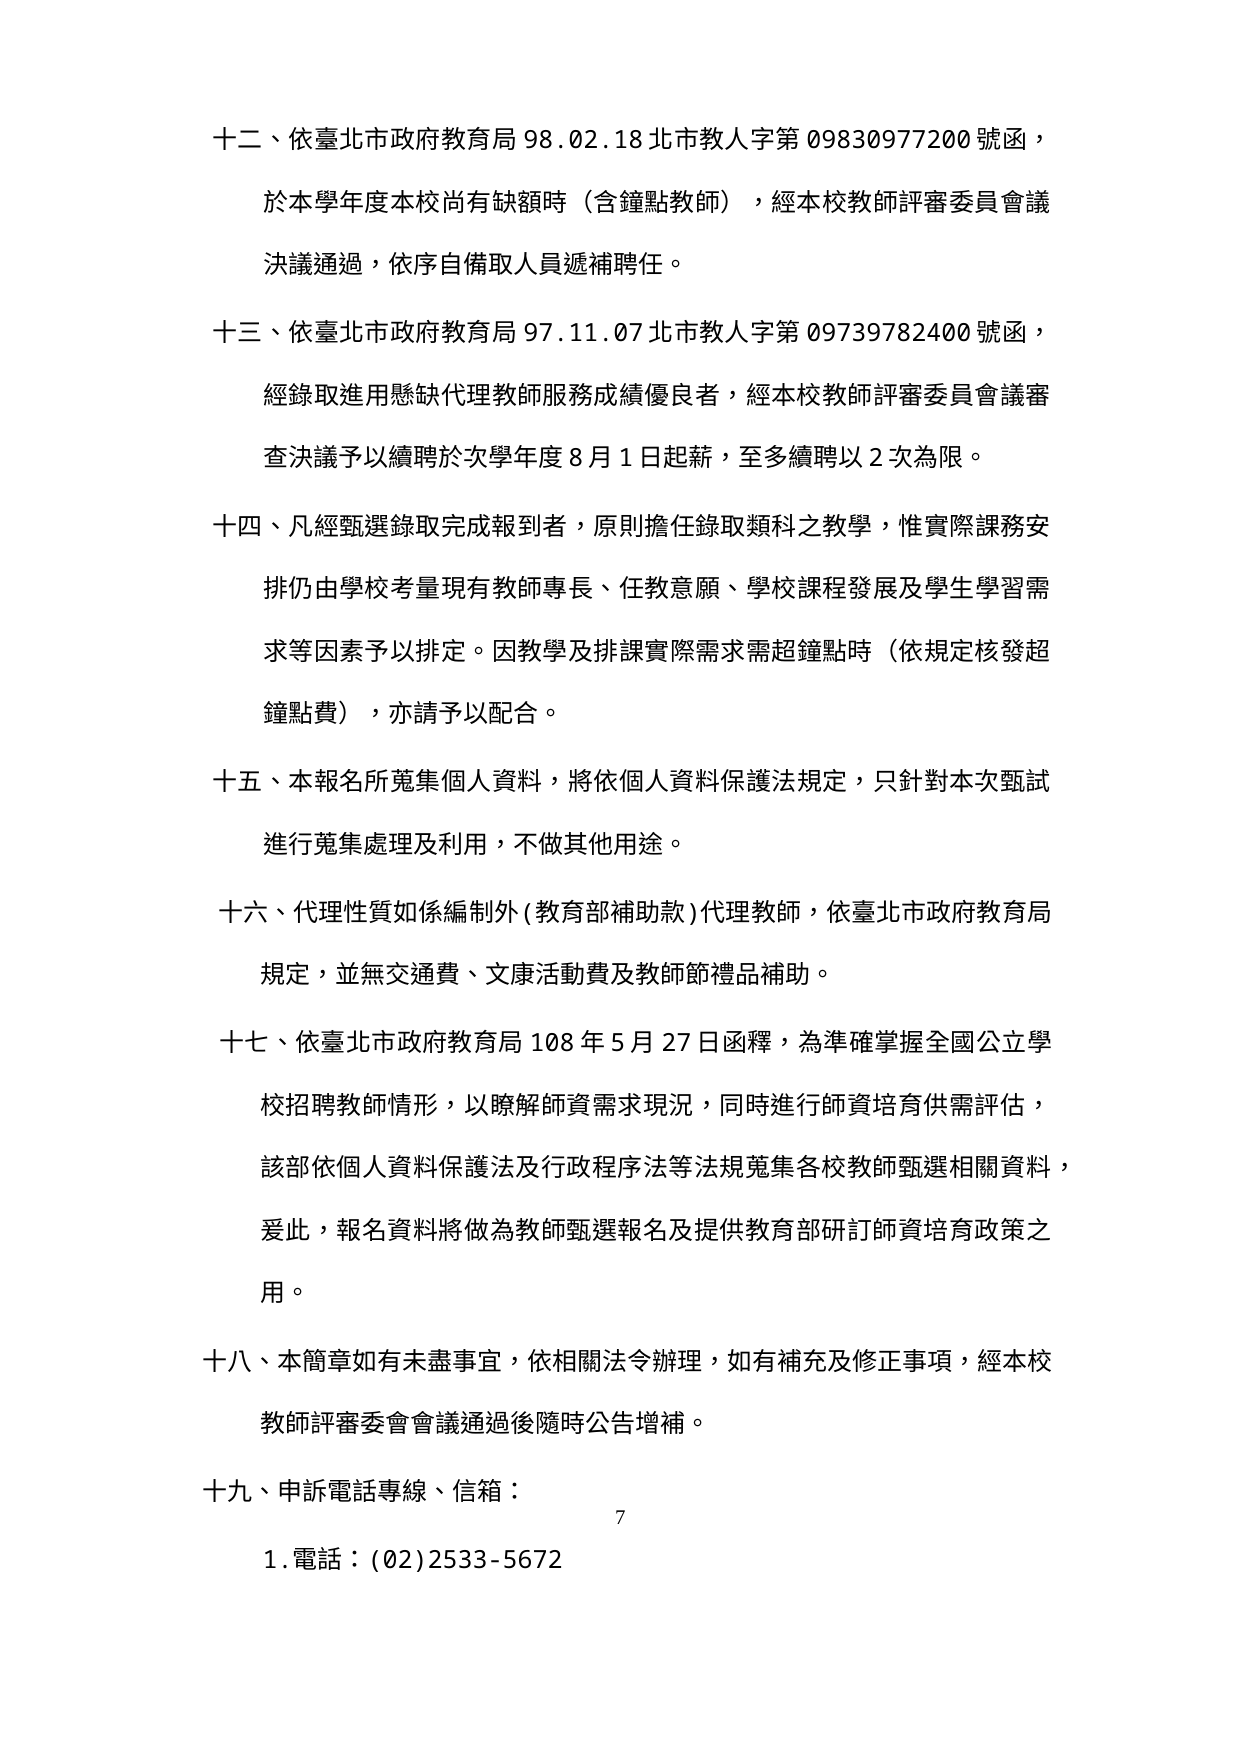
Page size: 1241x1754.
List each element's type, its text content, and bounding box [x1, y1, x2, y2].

text 十五、本報名所蒐集個人資料，將依個人資料保護法規定，只針對本次甄試進行蒐集處理及利用，不做其他用途。 [212, 738, 1053, 863]
text 十九、申訴電話專線、信箱： [187, 1448, 1053, 1511]
text 1.電話：(02)2533-5672 [237, 1516, 1053, 1579]
text 十七、依臺北市政府教育局108年5月27日函釋，為準確掌握全國公立學校招聘教師情形，以瞭解師資需求現況，同時進行師資培育供需評估，該部依個人資料保護法及行政程序法等法規蒐集各校教師甄選相關資料，爰此，報名資料將做為教師甄選報名及提供教育部研訂師資培育政策之用。 [187, 999, 1053, 1312]
text 十四、凡經甄選錄取完成報到者，原則擔任錄取類科之教學，惟實際課務安排仍由學校考量現有教師專長、任教意願、學校課程發展及學生學習需求等因素予以排定。因教學及排課實際需求需超鐘點時（依規定核發超鐘點費），亦請予以配合。 [212, 482, 1053, 732]
text 十八、本簡章如有未盡事宜，依相關法令辦理，如有補充及修正事項，經本校教師評審委會會議通過後隨時公告增補。 [187, 1317, 1053, 1442]
text 十六、代理性質如係編制外(教育部補助款)代理教師，依臺北市政府教育局規定，並無交通費、文康活動費及教師節禮品補助。 [187, 869, 1053, 994]
text 十三、依臺北市政府教育局97.11.07北市教人字第09739782400號函，經錄取進用懸缺代理教師服務成績優良者，經本校教師評審委員會議審查決議予以續聘於次學年度8月1日起薪，至多續聘以2次為限。 [212, 289, 1053, 477]
text 十二、依臺北市政府教育局98.02.18北市教人字第09830977200號函，於本學年度本校尚有缺額時（含鐘點教師），經本校教師評審委員會議決議通過，依序自備取人員遞補聘任。 [212, 96, 1053, 284]
